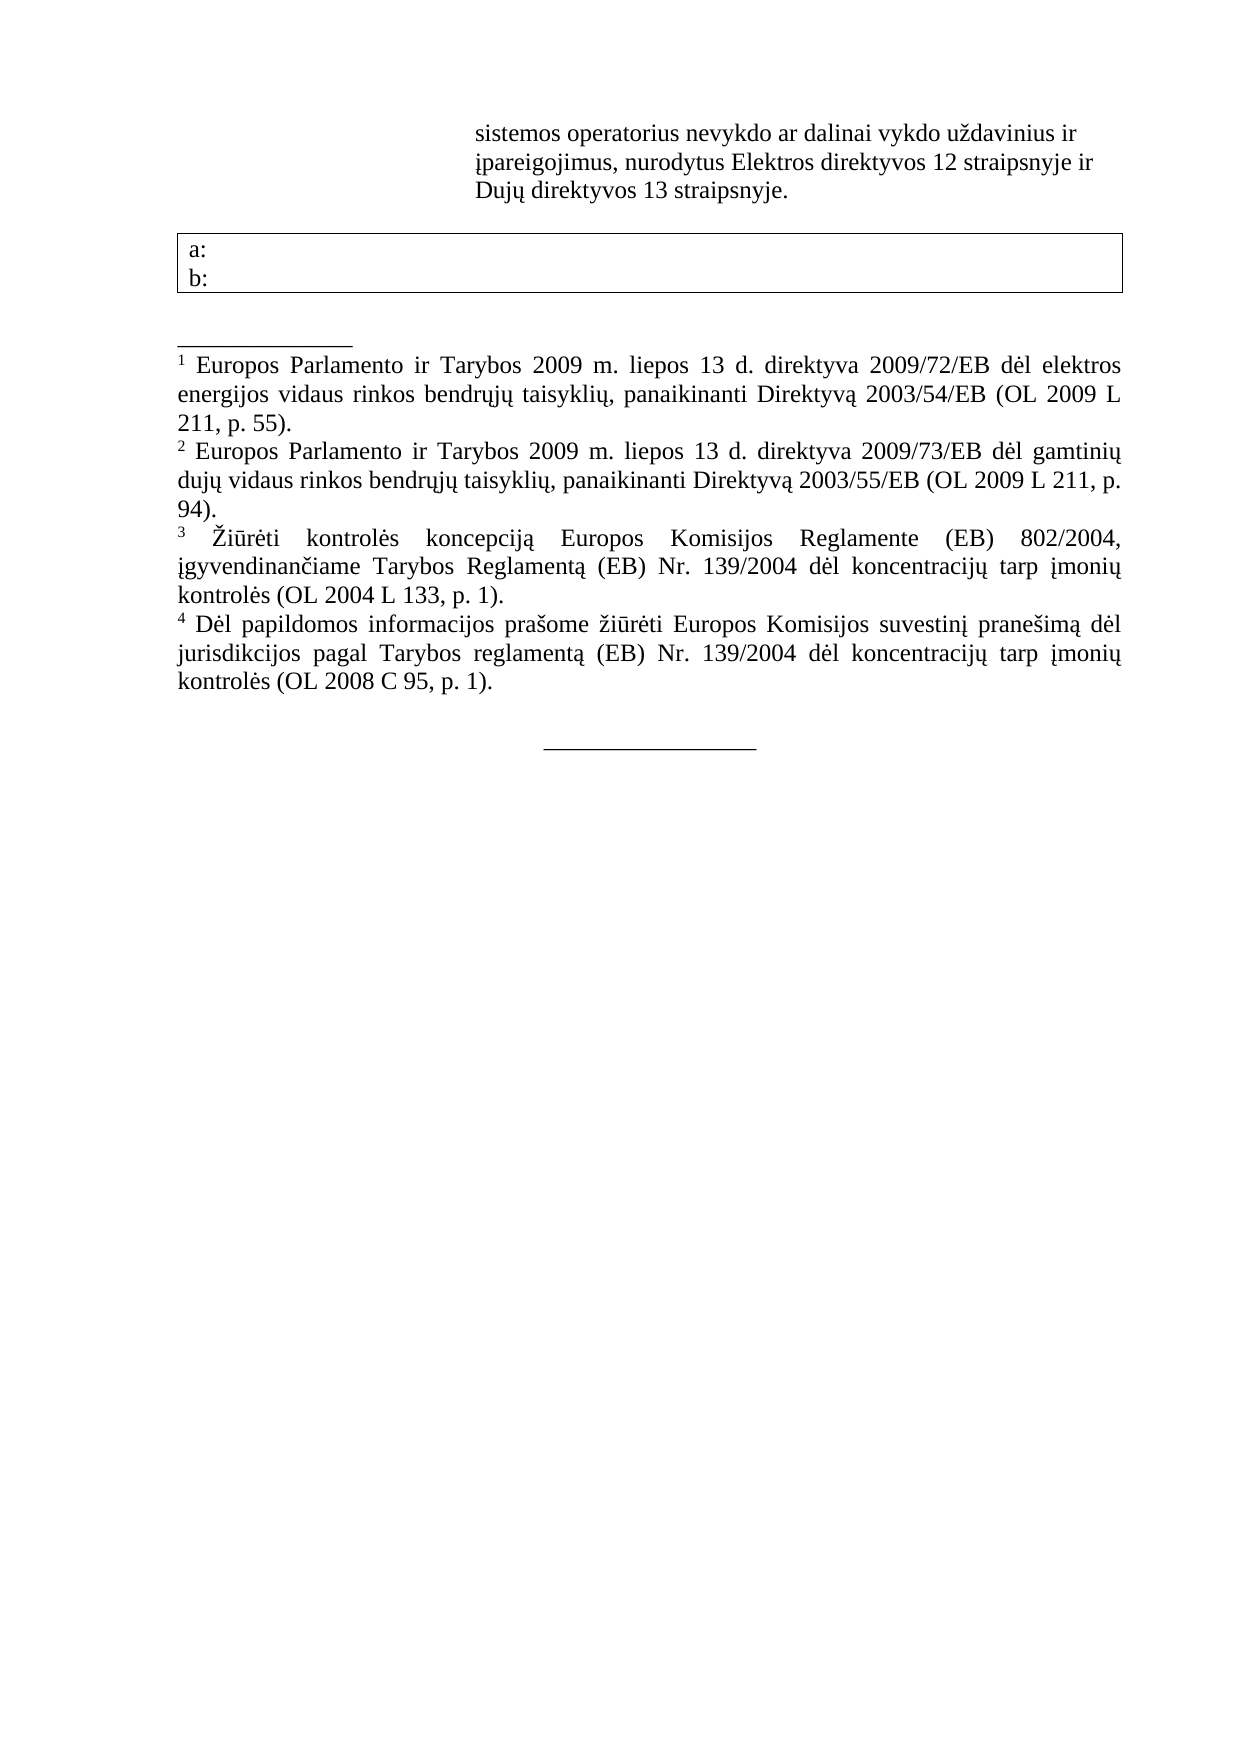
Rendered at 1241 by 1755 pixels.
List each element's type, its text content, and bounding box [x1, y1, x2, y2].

table_cell [177, 118, 338, 204]
text 1 Europos Parlamento ir Tarybos 2009 m. liepos 13 d. direktyva 2009/72/EB dėl elektros energijos vidaus rinkos bendrųjų taisyklių, panaikinanti Direktyvą 2003/54/EB (OL 2009 L 211, p. 55). [177, 350, 1122, 436]
text 4 Dėl papildomos informacijos prašome žiūrėti Europos Komisijos suvestinį pranešimą dėl jurisdikcijos pagal Tarybos reglamentą (EB) Nr. 139/2004 dėl koncentracijų tarp įmonių kontrolės (OL 2008 C 95, p. 1). [177, 609, 1122, 695]
text 2 Europos Parlamento ir Tarybos 2009 m. liepos 13 d. direktyva 2009/73/EB dėl gamtinių dujų vidaus rinkos bendrųjų taisyklių, panaikinanti Direktyvą 2003/55/EB (OL 2009 L 211, p. 94). [177, 436, 1122, 523]
table_header a: b: [178, 234, 1122, 292]
text _________________ [177, 724, 1122, 753]
table_cell [339, 118, 463, 204]
text 3 Žiūrėti kontrolės koncepciją Europos Komisijos Reglamente (EB) 802/2004, įgyvendinančiame Tarybos Reglamentą (EB) Nr. 139/2004 dėl koncentracijų tarp įmonių kontrolės (OL 2004 L 133, p. 1). [177, 523, 1122, 609]
table_cell sistemos operatorius nevykdo ar dalinai vykdo uždavinius ir įpareigojimus, nurodytus Elektros direktyvos 12 straipsnyje ir Dujų direktyvos 13 straipsnyje. [464, 118, 1122, 204]
text ______________ [177, 321, 1122, 350]
